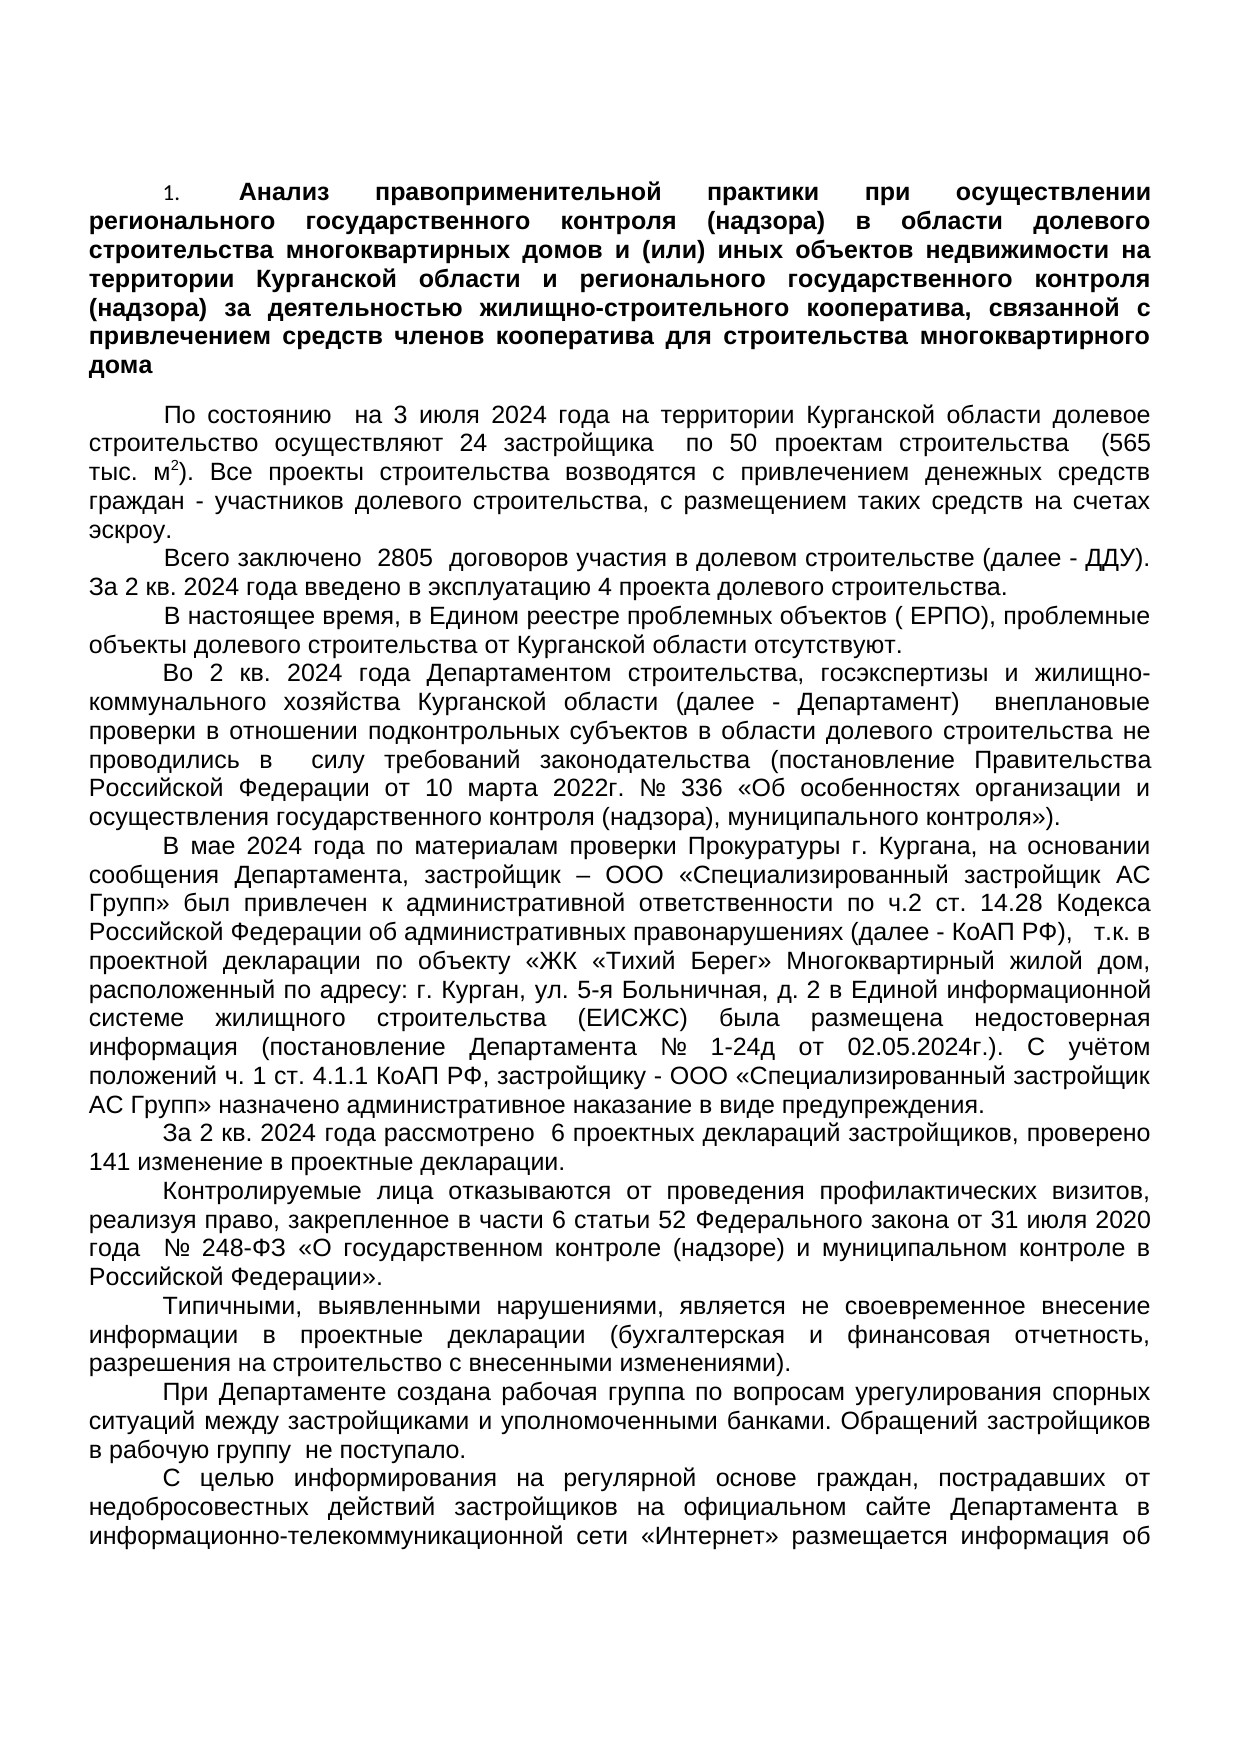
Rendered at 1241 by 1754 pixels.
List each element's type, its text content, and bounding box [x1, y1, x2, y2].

text При Департаменте создана рабочая группа по вопросам урегулирования спорных ситуаций между застройщиками и уполномоченными банками. Обращений застройщиков в рабочую группу не поступало. [89, 1377, 1152, 1463]
text Контролируемые лица отказываются от проведения профилактических визитов, реализуя право, закрепленное в части 6 статьи 52 Федерального закона от 31 июля 2020 года № 248-ФЗ «О государственном контроле (надзоре) и муниципальном контроле в Российской Федерации». [89, 1176, 1152, 1291]
text Во 2 кв. 2024 года Департаментом строительства, госэкспертизы и жилищно-коммунального хозяйства Курганской области (далее - Департамент) внеплановые проверки в отношении подконтрольных субъектов в области долевого строительства не проводились в силу требований законодательства (постановление Правительства Российской Федерации от 10 марта 2022г. № 336 «Об особенностях организации и осуществления государственного контроля (надзора), муниципального контроля»). [89, 658, 1152, 831]
list Анализ правоприменительной практики при осуществлении регионального государственного контроля (надзора) в области долевого строительства многоквартирных домов и (или) иных объектов недвижимости на территории Курганской области и регионального государственного контроля (надзора) за деятельностью жилищно-строительного кооператива, связанной с привлечением средств членов кооператива для строительства многоквартирного дома [89, 177, 1152, 379]
text В настоящее время, в Едином реестре проблемных объектов ( ЕРПО), проблемные объекты долевого строительства от Курганской области отсутствуют. [89, 601, 1152, 658]
text Типичными, выявленными нарушениями, является не своевременное внесение информации в проектные декларации (бухгалтерская и финансовая отчетность, разрешения на строительство с внесенными изменениями). [89, 1291, 1152, 1377]
text Всего заключено 2805 договоров участия в долевом строительстве (далее - ДДУ). За 2 кв. 2024 года введено в эксплуатацию 4 проекта долевого строительства. [89, 543, 1152, 601]
text В мае 2024 года по материалам проверки Прокуратуры г. Кургана, на основании сообщения Департамента, застройщик – ООО «Специализированный застройщик АС Групп» был привлечен к административной ответственности по ч.2 ст. 14.28 Кодекса Российской Федерации об административных правонарушениях (далее - КоАП РФ), т.к. в проектной декларации по объекту «ЖК «Тихий Берег» Многоквартирный жилой дом, расположенный по адресу: г. Курган, ул. 5-я Больничная, д. 2 в Единой информационной системе жилищного строительства (ЕИСЖС) была размещена недостоверная информация (постановление Департамента № 1-24д от 02.05.2024г.). С учётом положений ч. 1 ст. 4.1.1 КоАП РФ, застройщику - ООО «Специализированный застройщик АС Групп» назначено административное наказание в виде предупреждения. [89, 831, 1152, 1118]
text По состоянию на 3 июля 2024 года на территории Курганской области долевое строительство осуществляют 24 застройщика по 50 проектам строительства (565 тыс. м2). Все проекты строительства возводятся с привлечением денежных средств граждан - участников долевого строительства, с размещением таких средств на счетах эскроу. [89, 400, 1152, 543]
text За 2 кв. 2024 года рассмотрено 6 проектных деклараций застройщиков, проверено 141 изменение в проектные декларации. [89, 1118, 1152, 1176]
text С целью информирования на регулярной основе граждан, пострадавших от недобросовестных действий застройщиков на официальном сайте Департамента в информационно-телекоммуникационной сети «Интернет» размещается информация об [89, 1463, 1152, 1550]
